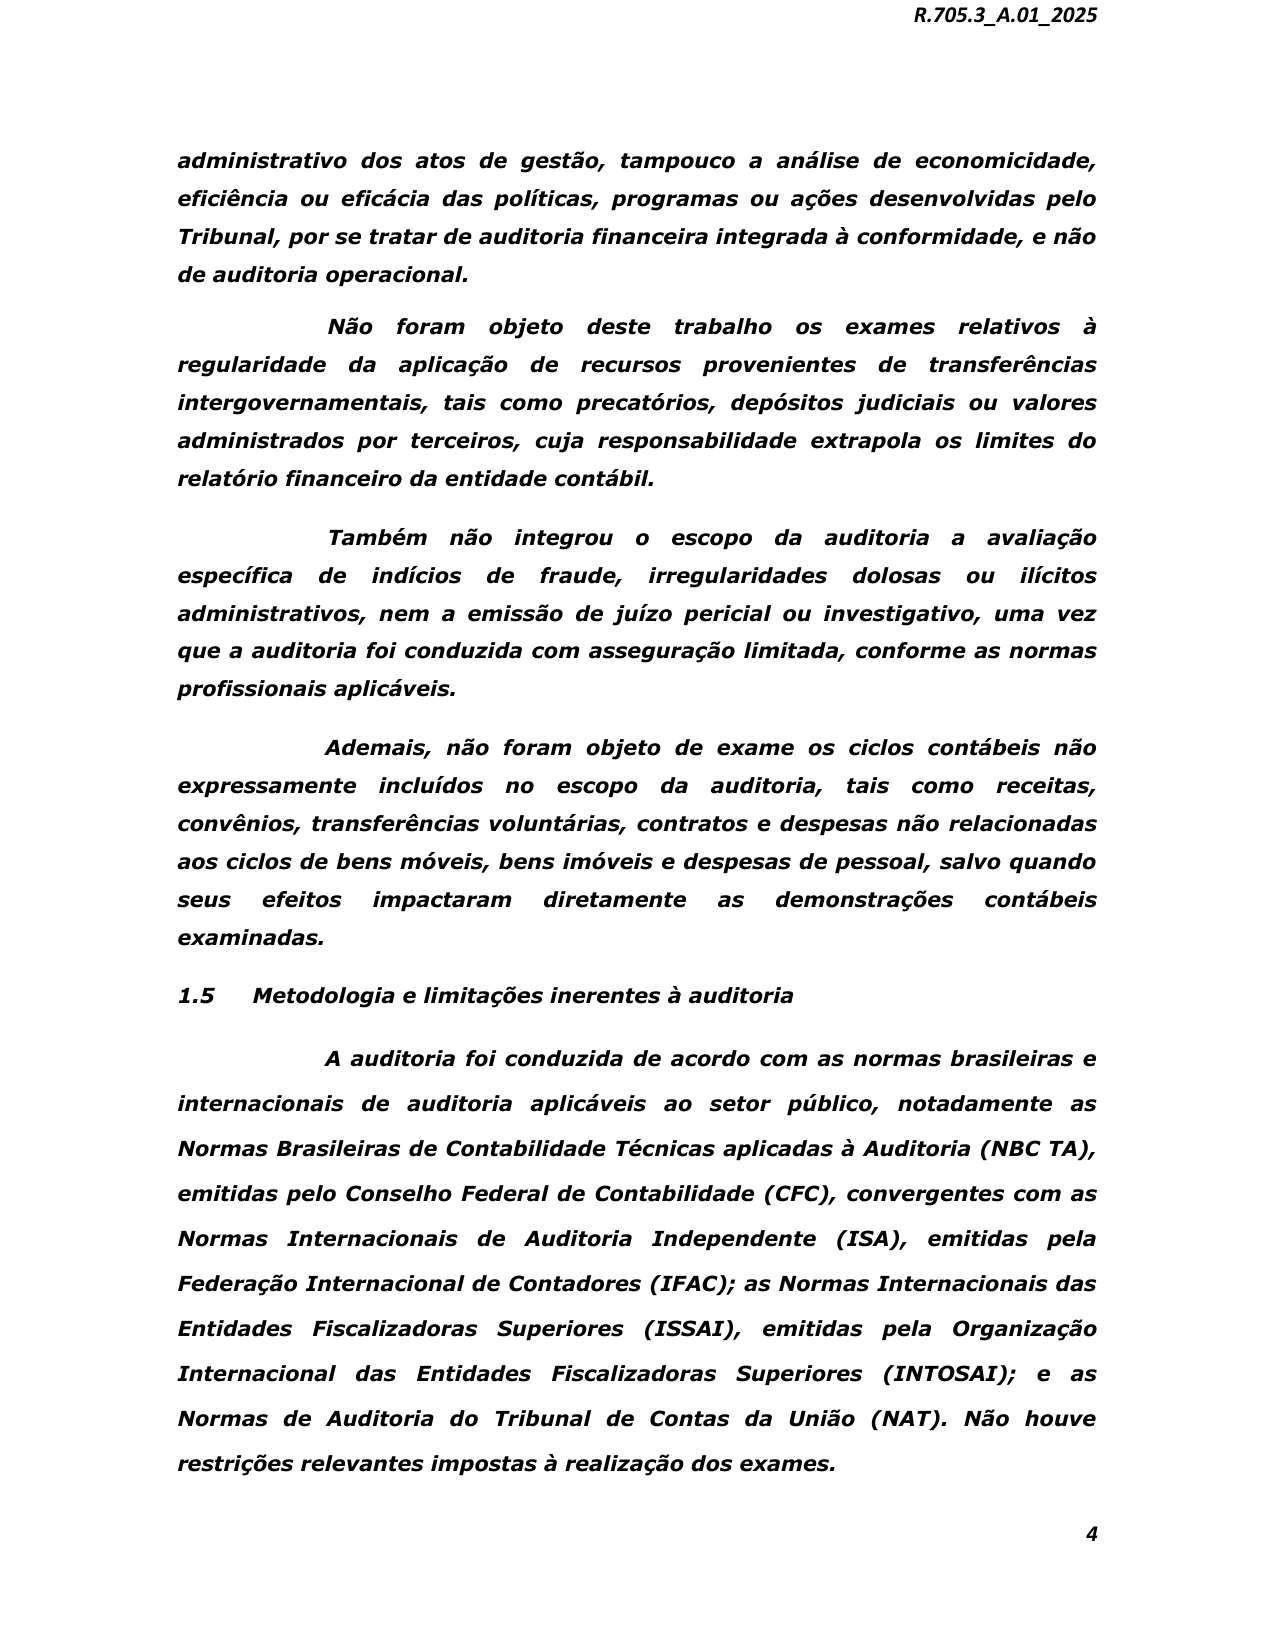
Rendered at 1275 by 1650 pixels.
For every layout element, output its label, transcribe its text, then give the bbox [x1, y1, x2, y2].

text A auditoria foi conduzida de acordo com as normas brasileiras e internacionais de auditoria aplicáveis ao setor público, notadamente as Normas Brasileiras de Contabilidade Técnicas aplicadas à Auditoria (NBC TA), emitidas pelo Conselho Federal de Contabilidade (CFC), convergentes com as Normas Internacionais de Auditoria Independente (ISA), emitidas pela Federação Internacional de Contadores (IFAC); as Normas Internacionais das Entidades Fiscalizadoras Superiores (ISSAI), emitidas pela Organização Internacional das Entidades Fiscalizadoras Superiores (INTOSAI); e as Normas de Auditoria do Tribunal de Contas da União (NAT). Não houve restrições relevantes impostas à realização dos exames. [177, 1046, 1098, 1476]
text administrativo dos atos de gestão, tampouco a análise de economicidade, eficiência ou eficácia das políticas, programas ou ações desenvolvidas pelo Tribunal, por se tratar de auditoria financeira integrada à conformidade, e não de auditoria operacional. [177, 148, 1098, 287]
text Não foram objeto deste trabalho os exames relativos à regularidade da aplicação de recursos provenientes de transferências intergovernamentais, tais como precatórios, depósitos judiciais ou valores administrados por terceiros, cuja responsabilidade extrapola os limites do relatório financeiro da entidade contábil. [177, 314, 1098, 491]
text Também não integrou o escopo da auditoria a avaliação específica de indícios de fraude, irregularidades dolosas ou ilícitos administrativos, nem a emissão de juízo pericial ou investigativo, uma vez que a auditoria foi conduzida com asseguração limitada, conforme as normas profissionais aplicáveis. [177, 524, 1098, 701]
text 1.5 Metodologia e limitações inerentes à auditoria [177, 983, 1098, 1008]
text Ademais, não foram objeto de exame os ciclos contábeis não expressamente incluídos no escopo da auditoria, tais como receitas, convênios, transferências voluntárias, contratos e despesas não relacionadas aos ciclos de bens móveis, bens imóveis e despesas de pessoal, salvo quando seus efeitos impactaram diretamente as demonstrações contábeis examinadas. [177, 735, 1098, 949]
